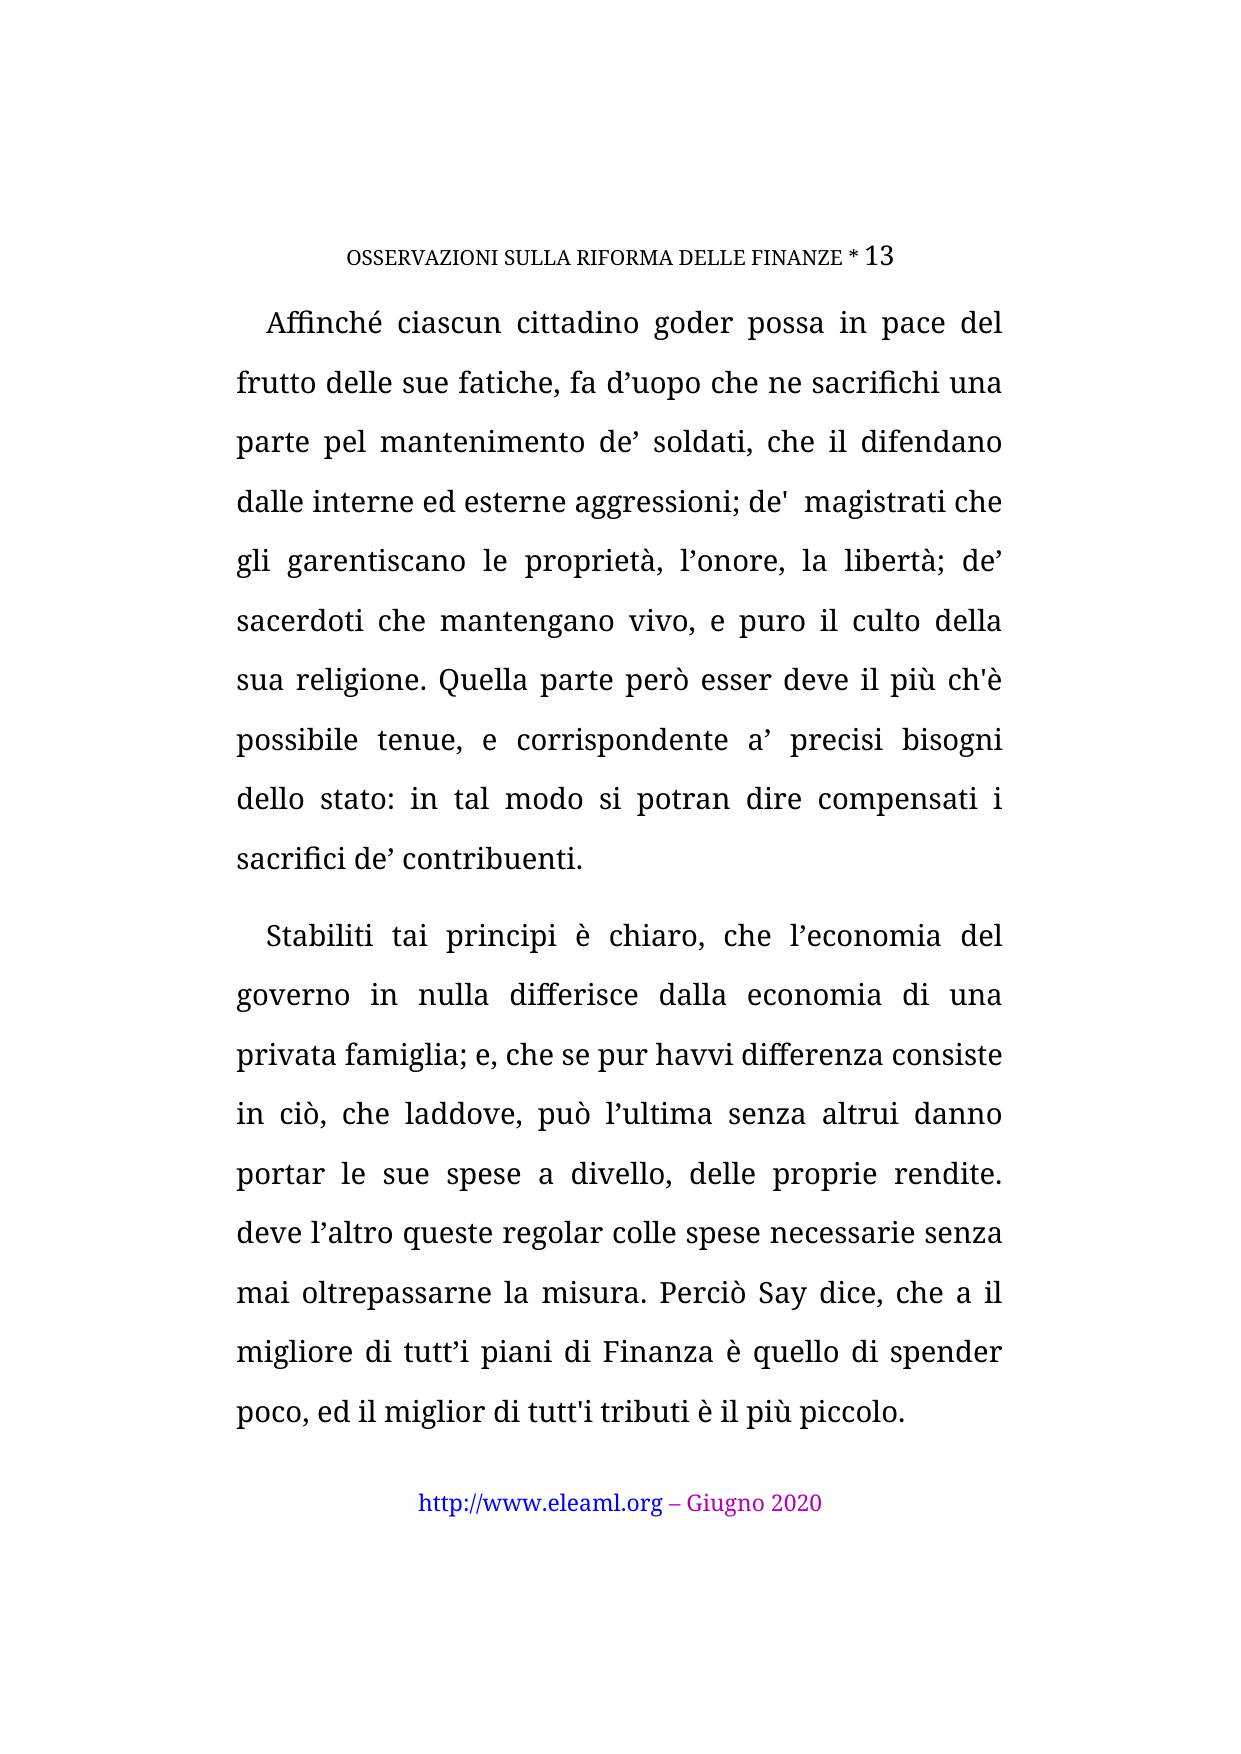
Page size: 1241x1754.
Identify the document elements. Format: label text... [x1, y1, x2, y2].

text Stabiliti tai principi è chiaro, che l’economia del governo in nulla differisce dalla economia di una privata famiglia; e, che se pur havvi differenza consiste in ciò, che laddove, può l’ultima senza altrui danno portar le sue spese a divello, delle proprie rendite. deve l’altro queste regolar colle spese necessarie senza mai oltrepassarne la misura. Perciò Say dice, che a il migliore di tutt’i piani di Finanza è quello di spender poco, ed il miglior di tutt'i tributi è il più piccolo. [236, 915, 1004, 1431]
text Affinché ciascun cittadino goder possa in pace del frutto delle sue fatiche, fa d’uopo che ne sacrifichi una parte pel mantenimento de’ soldati, che il difendano dalle interne ed esterne aggressioni; de' magistrati che gli garentiscano le proprietà, l’onore, la libertà; de’ sacerdoti che mantengano vivo, e puro il culto della sua religione. Quella parte però esser deve il più ch'è possibile tenue, e corrispondente a’ precisi bisogni dello stato: in tal modo si potran dire compensati i sacrifici de’ contribuenti. [236, 303, 1004, 878]
